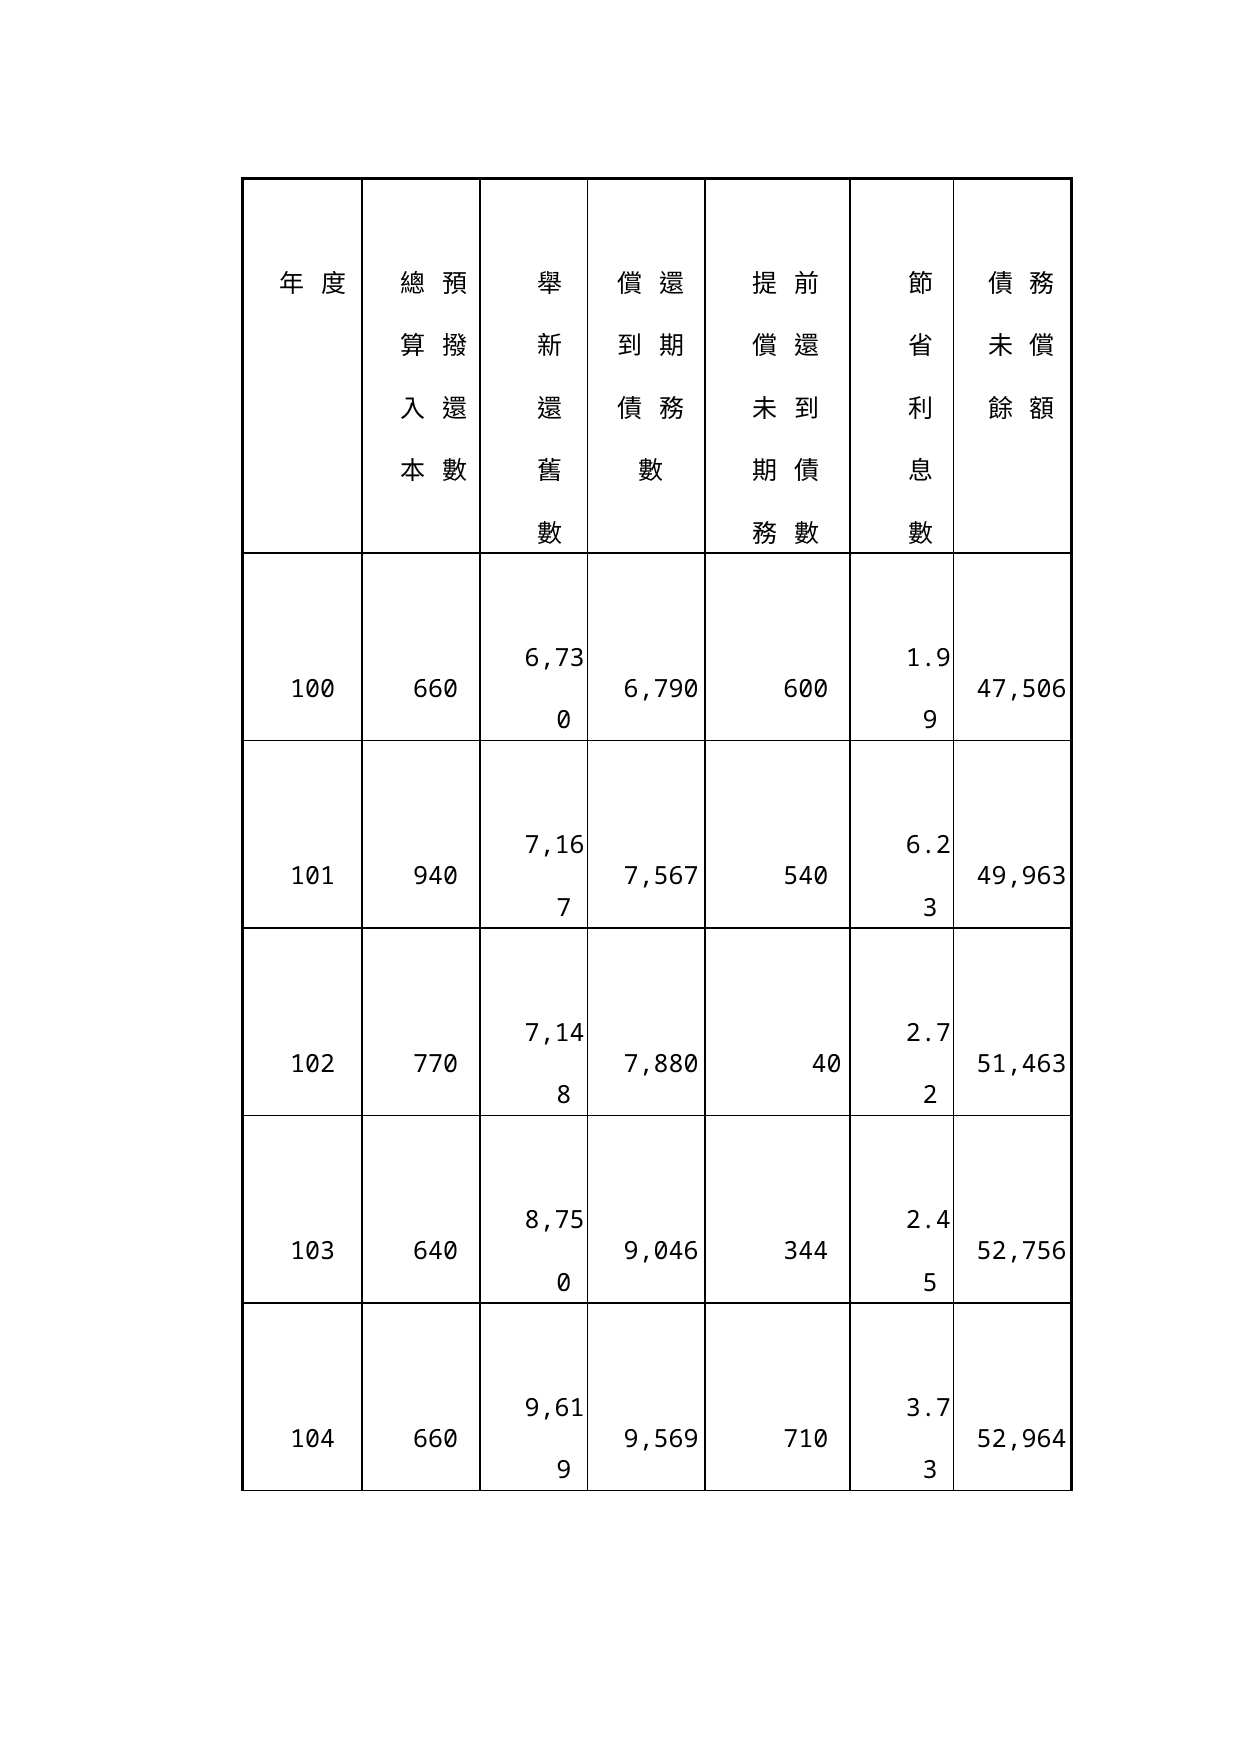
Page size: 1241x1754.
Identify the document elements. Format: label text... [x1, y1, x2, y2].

table_cell 540 [706, 741, 849, 927]
table_cell 51,463 [954, 929, 1070, 1115]
table_cell 7,567 [588, 741, 704, 927]
table_cell 3.73 [851, 1304, 953, 1490]
table_cell 6.23 [851, 741, 953, 927]
table_cell 344 [706, 1116, 849, 1302]
table_cell 6,730 [481, 554, 587, 740]
table_cell 660 [363, 1304, 479, 1490]
table_cell 104 [244, 1304, 361, 1490]
table_cell 52,964 [954, 1304, 1070, 1490]
table_cell 710 [706, 1304, 849, 1490]
table_cell 940 [363, 741, 479, 927]
table_cell 6,790 [588, 554, 704, 740]
table_header 償還到期債務數 [588, 180, 704, 552]
table_header 提前償還未到期債務數 [706, 180, 849, 552]
table_cell 1.99 [851, 554, 953, 740]
table_cell 7,148 [481, 929, 587, 1115]
table_header 債務未償餘額 [954, 180, 1070, 552]
table_header 總預算撥入還本數 [363, 180, 479, 552]
table_cell 49,963 [954, 741, 1070, 927]
table_cell 101 [244, 741, 361, 927]
table_cell 52,756 [954, 1116, 1070, 1302]
table_cell 8,750 [481, 1116, 587, 1302]
table_cell 100 [244, 554, 361, 740]
table_cell 660 [363, 554, 479, 740]
table_cell 103 [244, 1116, 361, 1302]
table_cell 7,880 [588, 929, 704, 1115]
table_cell 2.72 [851, 929, 953, 1115]
table_header 節省利息數 [851, 180, 953, 552]
table_cell 7,167 [481, 741, 587, 927]
table_header 年度 [244, 180, 361, 552]
table_cell 2.45 [851, 1116, 953, 1302]
table_cell 9,046 [588, 1116, 704, 1302]
table_cell 640 [363, 1116, 479, 1302]
table_cell 40 [706, 929, 849, 1115]
table_cell 102 [244, 929, 361, 1115]
table_cell 9,569 [588, 1304, 704, 1490]
table_cell 770 [363, 929, 479, 1115]
table_cell 47,506 [954, 554, 1070, 740]
table_cell 600 [706, 554, 849, 740]
table_header 舉新還舊數 [481, 180, 587, 552]
table_cell 9,619 [481, 1304, 587, 1490]
